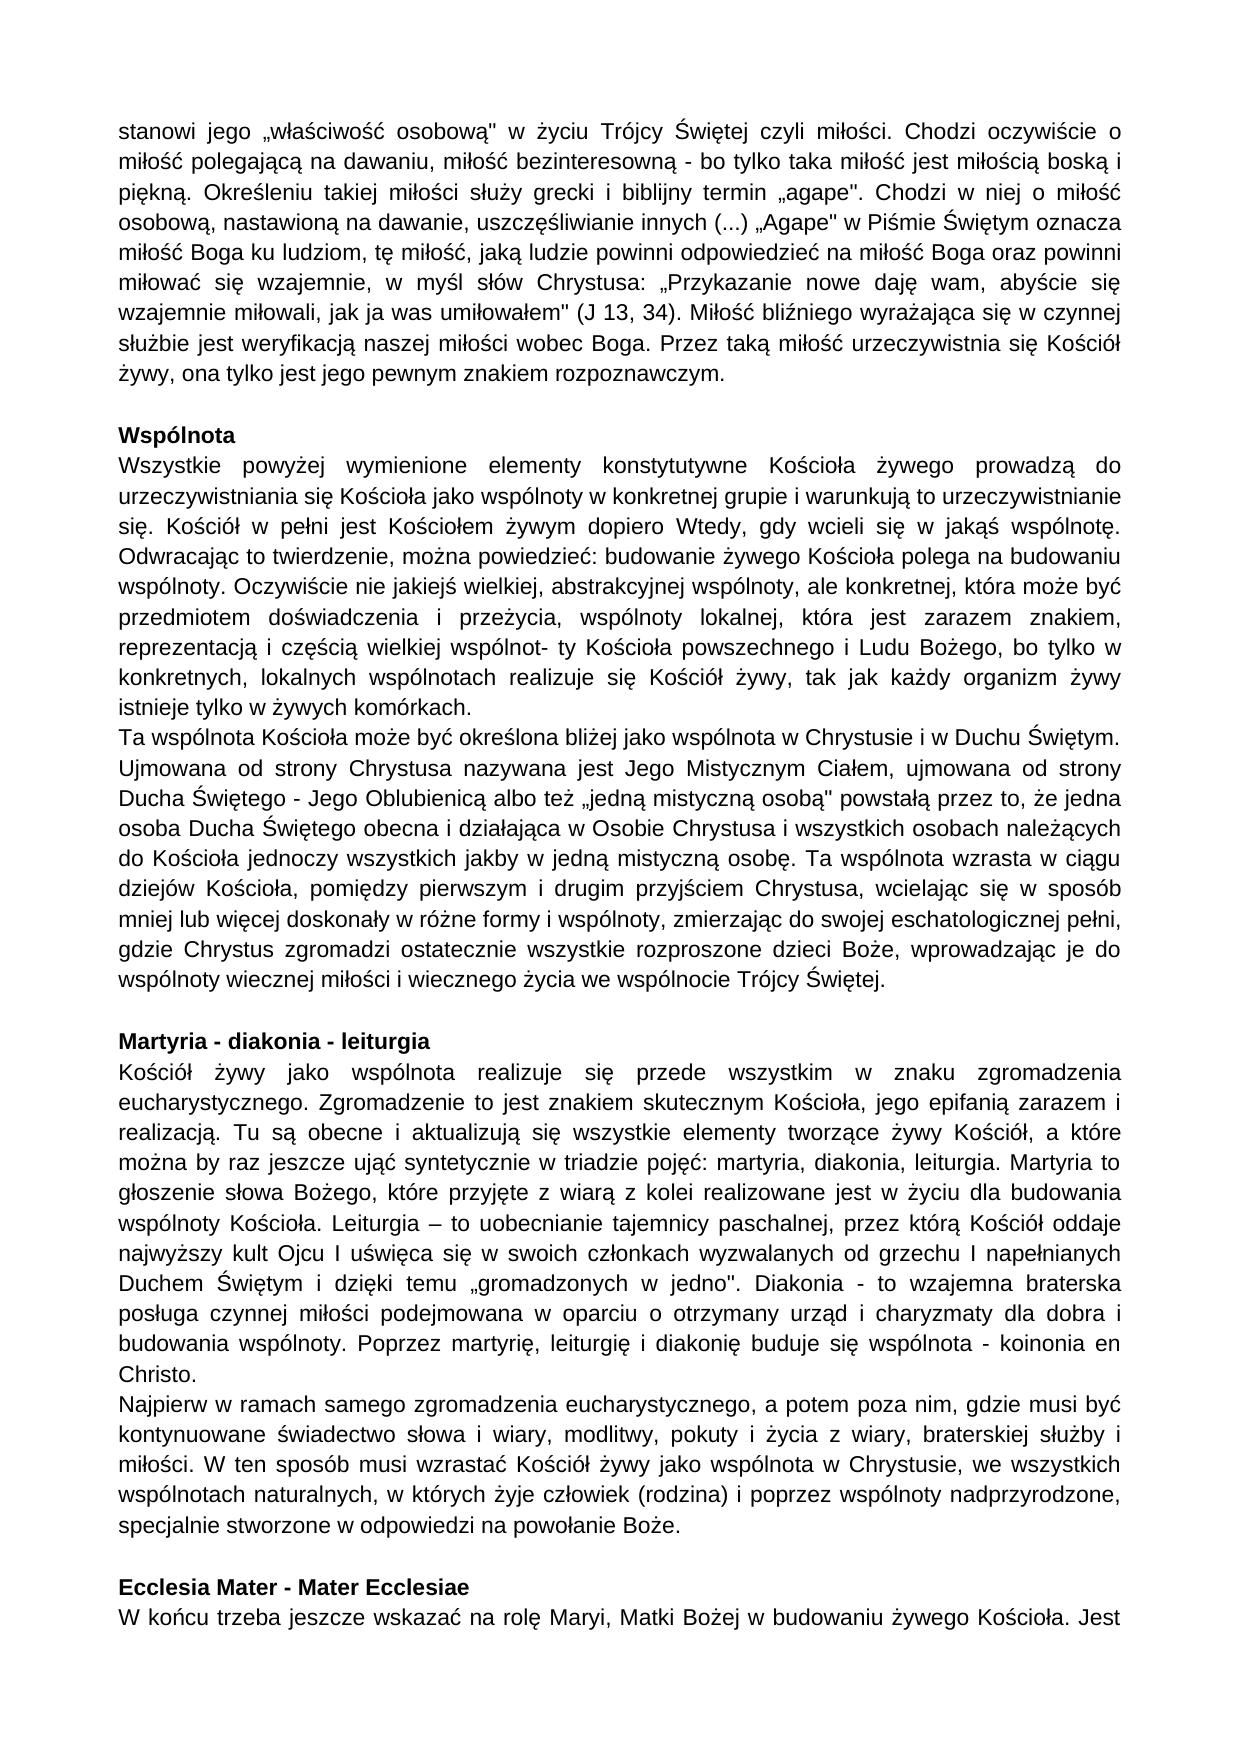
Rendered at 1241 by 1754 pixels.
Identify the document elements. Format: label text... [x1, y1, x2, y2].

text W końcu trzeba jeszcze wskazać na rolę Maryi, Matki Bożej w budowaniu żywego Kościoła. Jest [118, 1604, 1122, 1631]
text Wszystkie powyżej wymienione elementy konstytutywne Kościoła żywego prowadzą do urzeczywistniania się Kościoła jako wspólnoty w konkretnej grupie i warunkują to urzeczywistnianie się. Kościół w pełni jest Kościołem żywym dopiero Wtedy, gdy wcieli się w jakąś wspólnotę. Odwracając to twierdzenie, można powiedzieć: budowanie żywego Kościoła polega na budowaniu wspólnoty. Oczywiście nie jakiejś wielkiej, abstrakcyjnej wspólnoty, ale konkretnej, która może być przedmiotem doświadczenia i przeżycia, wspólnoty lokalnej, która jest zarazem znakiem, reprezentacją i częścią wielkiej wspólnot- ty Kościoła powszechnego i Ludu Bożego, bo tylko w konkretnych, lokalnych wspólnotach realizuje się Kościół żywy, tak jak każdy organizm żywy istnieje tylko w żywych komórkach. [118, 452, 1122, 720]
text Ta wspólnota Kościoła może być określona bliżej jako wspólnota w Chrystusie i w Duchu Świętym. Ujmowana od strony Chrystusa nazywana jest Jego Mistycznym Ciałem, ujmowana od strony Ducha Świętego - Jego Oblubienicą albo też „jedną mistyczną osobą" powstałą przez to, że jedna osoba Ducha Świętego obecna i działająca w Osobie Chrystusa i wszystkich osobach należących do Kościoła jednoczy wszystkich jakby w jedną mistyczną osobę. Ta wspólnota wzrasta w ciągu dziejów Kościoła, pomiędzy pierwszym i drugim przyjściem Chrystusa, wcielając się w sposób mniej lub więcej doskonały w różne formy i wspólnoty, zmierzając do swojej eschatologicznej pełni, gdzie Chrystus zgromadzi ostatecznie wszystkie rozproszone dzieci Boże, wprowadzając je do wspólnoty wiecznej miłości i wiecznego życia we wspólnocie Trójcy Świętej. [118, 724, 1122, 992]
text Najpierw w ramach samego zgromadzenia eucharystycznego, a potem poza nim, gdzie musi być kontynuowane świadectwo słowa i wiary, modlitwy, pokuty i życia z wiary, braterskiej służby i miłości. W ten sposób musi wzrastać Kościół żywy jako wspólnota w Chrystusie, we wszystkich wspólnotach naturalnych, w których żyje człowiek (rodzina) i poprzez wspólnoty nadprzyrodzone, specjalnie stworzone w odpowiedzi na powołanie Boże. [118, 1391, 1122, 1538]
text Kościół żywy jako wspólnota realizuje się przede wszystkim w znaku zgromadzenia eucharystycznego. Zgromadzenie to jest znakiem skutecznym Kościoła, jego epifanią zarazem i realizacją. Tu są obecne i aktualizują się wszystkie elementy tworzące żywy Kościół, a które można by raz jeszcze ująć syntetycznie w triadzie pojęć: martyria, diakonia, leiturgia. Martyria to głoszenie słowa Bożego, które przyjęte z wiarą z kolei realizowane jest w życiu dla budowania wspólnoty Kościoła. Leiturgia – to uobecnianie tajemnicy paschalnej, przez którą Kościół oddaje najwyższy kult Ojcu I uświęca się w swoich członkach wyzwalanych od grzechu I napełnianych Duchem Świętym i dzięki temu „gromadzonych w jedno". Diakonia - to wzajemna braterska posługa czynnej miłości podejmowana w oparciu o otrzymany urząd i charyzmaty dla dobra i budowania wspólnoty. Poprzez martyrię, leiturgię i diakonię buduje się wspólnota - koinonia en Christo. [118, 1058, 1122, 1387]
text Wspólnota [118, 422, 1122, 448]
text stanowi jego „właściwość osobową" w życiu Trójcy Świętej czyli miłości. Chodzi oczywiście o miłość polegającą na dawaniu, miłość bezinteresowną - bo tylko taka miłość jest miłością boską i piękną. Określeniu takiej miłości służy grecki i biblijny termin „agape". Chodzi w niej o miłość osobową, nastawioną na dawanie, uszczęśliwianie innych (...) „Agape" w Piśmie Świętym oznacza miłość Boga ku ludziom, tę miłość, jaką ludzie powinni odpowiedzieć na miłość Boga oraz powinni miłować się wzajemnie, w myśl słów Chrystusa: „Przykazanie nowe daję wam, abyście się wzajemnie miłowali, jak ja was umiłowałem" (J 13, 34). Miłość bliźniego wyrażająca się w czynnej służbie jest weryfikacją naszej miłości wobec Boga. Przez taką miłość urzeczywistnia się Kościół żywy, ona tylko jest jego pewnym znakiem rozpoznawczym. [118, 118, 1122, 386]
text Ecclesia Mater - Mater Ecclesiae [118, 1574, 1122, 1600]
text Martyria - diakonia - leiturgia [118, 1028, 1122, 1055]
